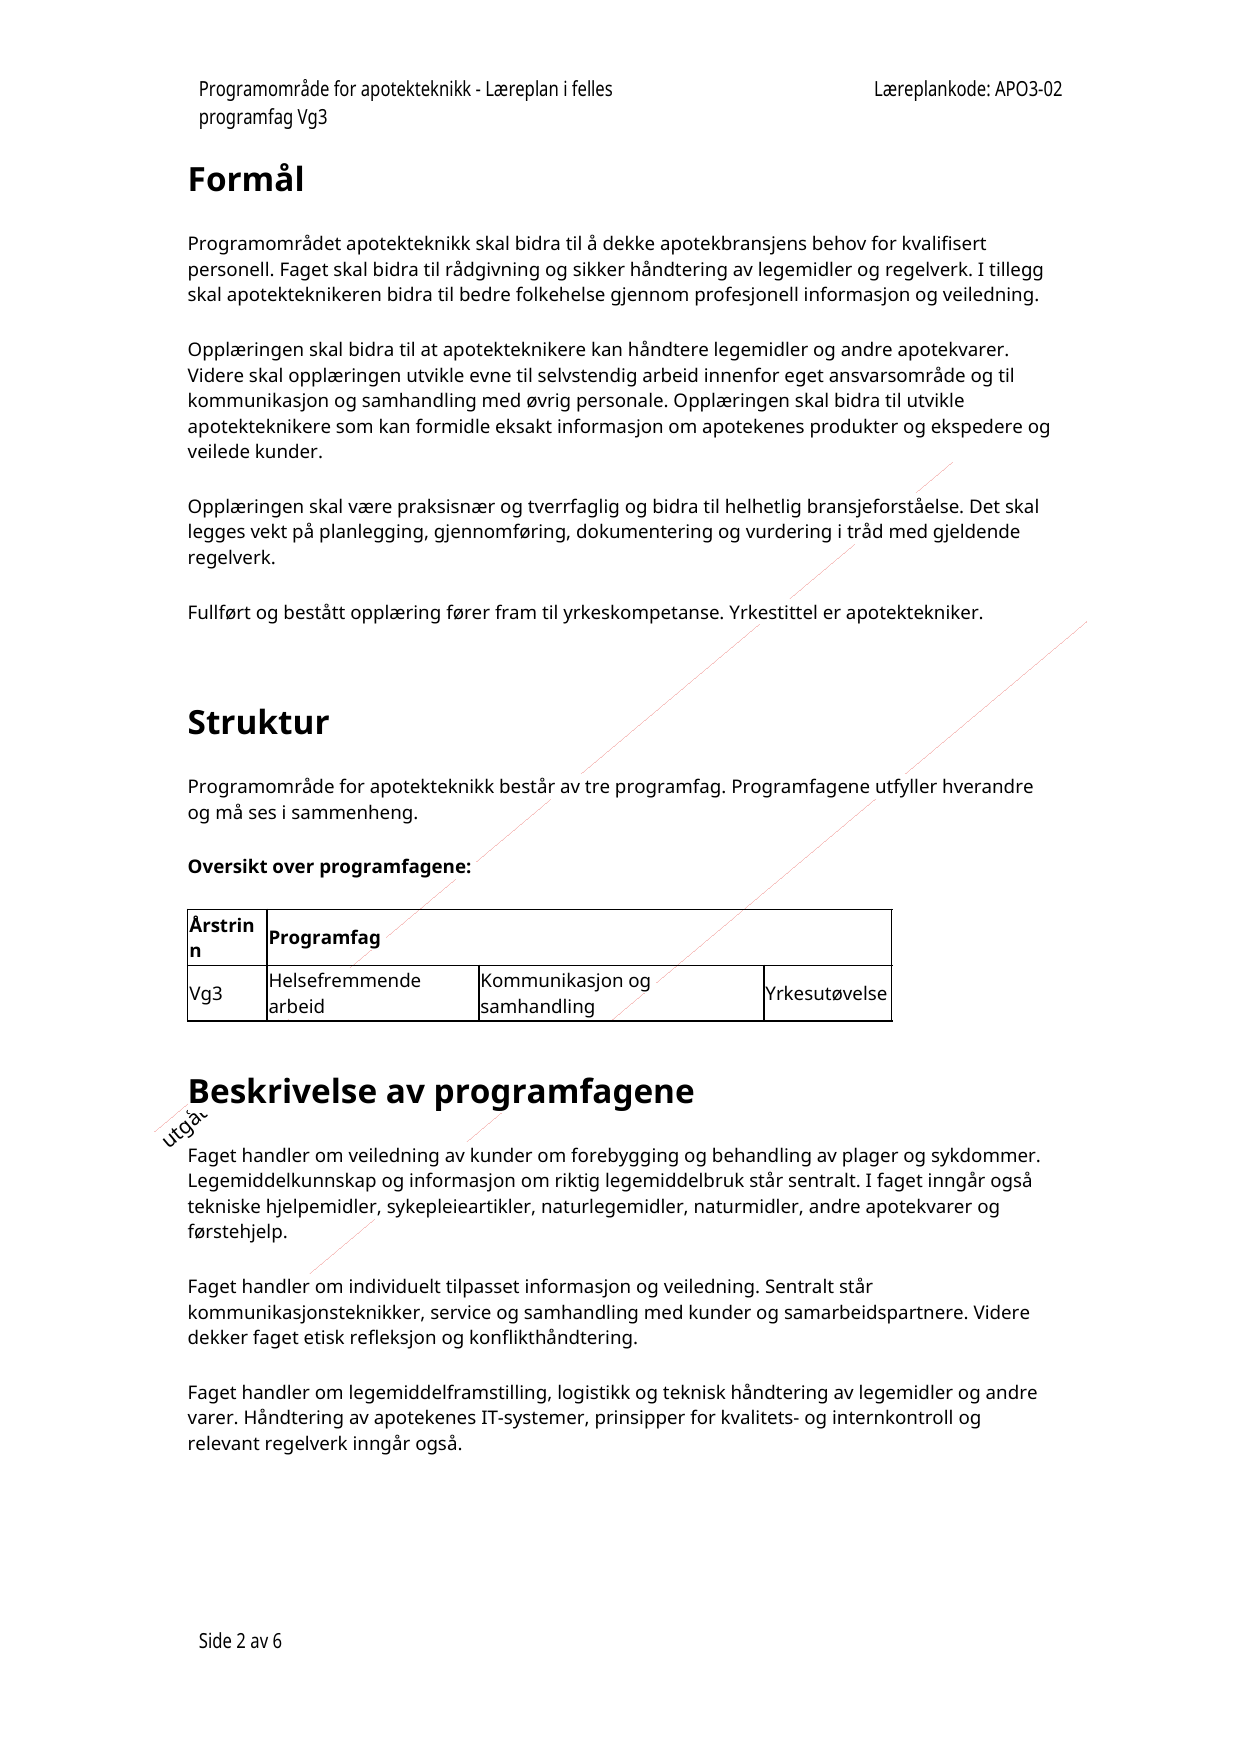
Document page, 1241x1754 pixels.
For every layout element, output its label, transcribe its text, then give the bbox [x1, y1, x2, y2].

text Programområde for apotekteknikk består av tre programfag. Programfagene utfyller hverandre og må ses i sammenheng. [423, 799, 549, 825]
table_header Programfag [356, 950, 694, 964]
subtitle Struktur [942, 654, 1053, 744]
text Oversikt over programfagene: [782, 854, 1053, 879]
table_cell Yrkesutøvelse [765, 966, 891, 1020]
subtitle Struktur [338, 654, 722, 744]
subtitle Formål [313, 156, 1053, 202]
text Faget handler om individuelt tilpasset informasjon og veiledning. Sentralt står kommunikasjonsteknikker, service og samhandling med kunder og samarbeidspartnere. Videre dekker faget etisk refleksjon og konflikthåndtering. [187, 1273, 1053, 1350]
text Programområde for apotekteknikk består av tre programfag. Programfagene utfyller hverandre og må ses i sammenheng. [522, 799, 874, 825]
text Opplæringen skal være praksisnær og tverrfaglig og bidra til helhetlig bransjeforståelse. Det skal legges vekt på planlegging, gjennomføring, dokumentering og vurdering i tråd med gjeldende regelverk. [826, 493, 1053, 570]
table_header Programfag [268, 950, 369, 964]
text Programområde for apotekteknikk består av tre programfag. Programfagene utfyller hverandre og må ses i sammenheng. [846, 774, 1053, 825]
table_header Programfag [404, 910, 741, 924]
subtitle Beskrivelse av programfagene [704, 1022, 1053, 1113]
text Faget handler om legemiddelframstilling, logistikk og teknisk håndtering av legemidler og andre varer. Håndtering av apotekenes IT-systemer, prinsipper for kvalitets- og internkontroll og relevant regelverk inngår også. [463, 1379, 1053, 1456]
table_cell Vg3 [188, 966, 266, 1020]
subtitle Struktur [618, 654, 1046, 744]
table_header Programfag [680, 910, 891, 964]
text Oversikt over programfagene: [476, 854, 808, 879]
text Faget handler om veiledning av kunder om forebygging og behandling av plager og sykdommer. Legemiddelkunnskap og informasjon om riktig legemiddelbruk står sentralt. I faget inngår også tekniske hjelpemidler, sykepleieartikler, naturlegemidler, naturmidler, andre apotekvarer og førstehjelp. [347, 1142, 1053, 1244]
text Opplæringen skal være praksisnær og tverrfaglig og bidra til helhetlig bransjeforståelse. Det skal legges vekt på planlegging, gjennomføring, dokumentering og vurdering i tråd med gjeldende regelverk. [281, 544, 853, 570]
table_header Programfag [268, 910, 417, 924]
text Opplæringen skal bidra til at apotekteknikere kan håndtere legemidler og andre apotekvarer. Videre skal opplæringen utvikle evne til selvstendig arbeid innenfor eget ansvarsområde og til kommunikasjon og samhandling med øvrig personale. Opplæringen skal bidra til utvikle apotekteknikere som kan formidle eksakt informasjon om apotekenes produkter og ekspedere og veilede kunder. [187, 336, 1053, 464]
